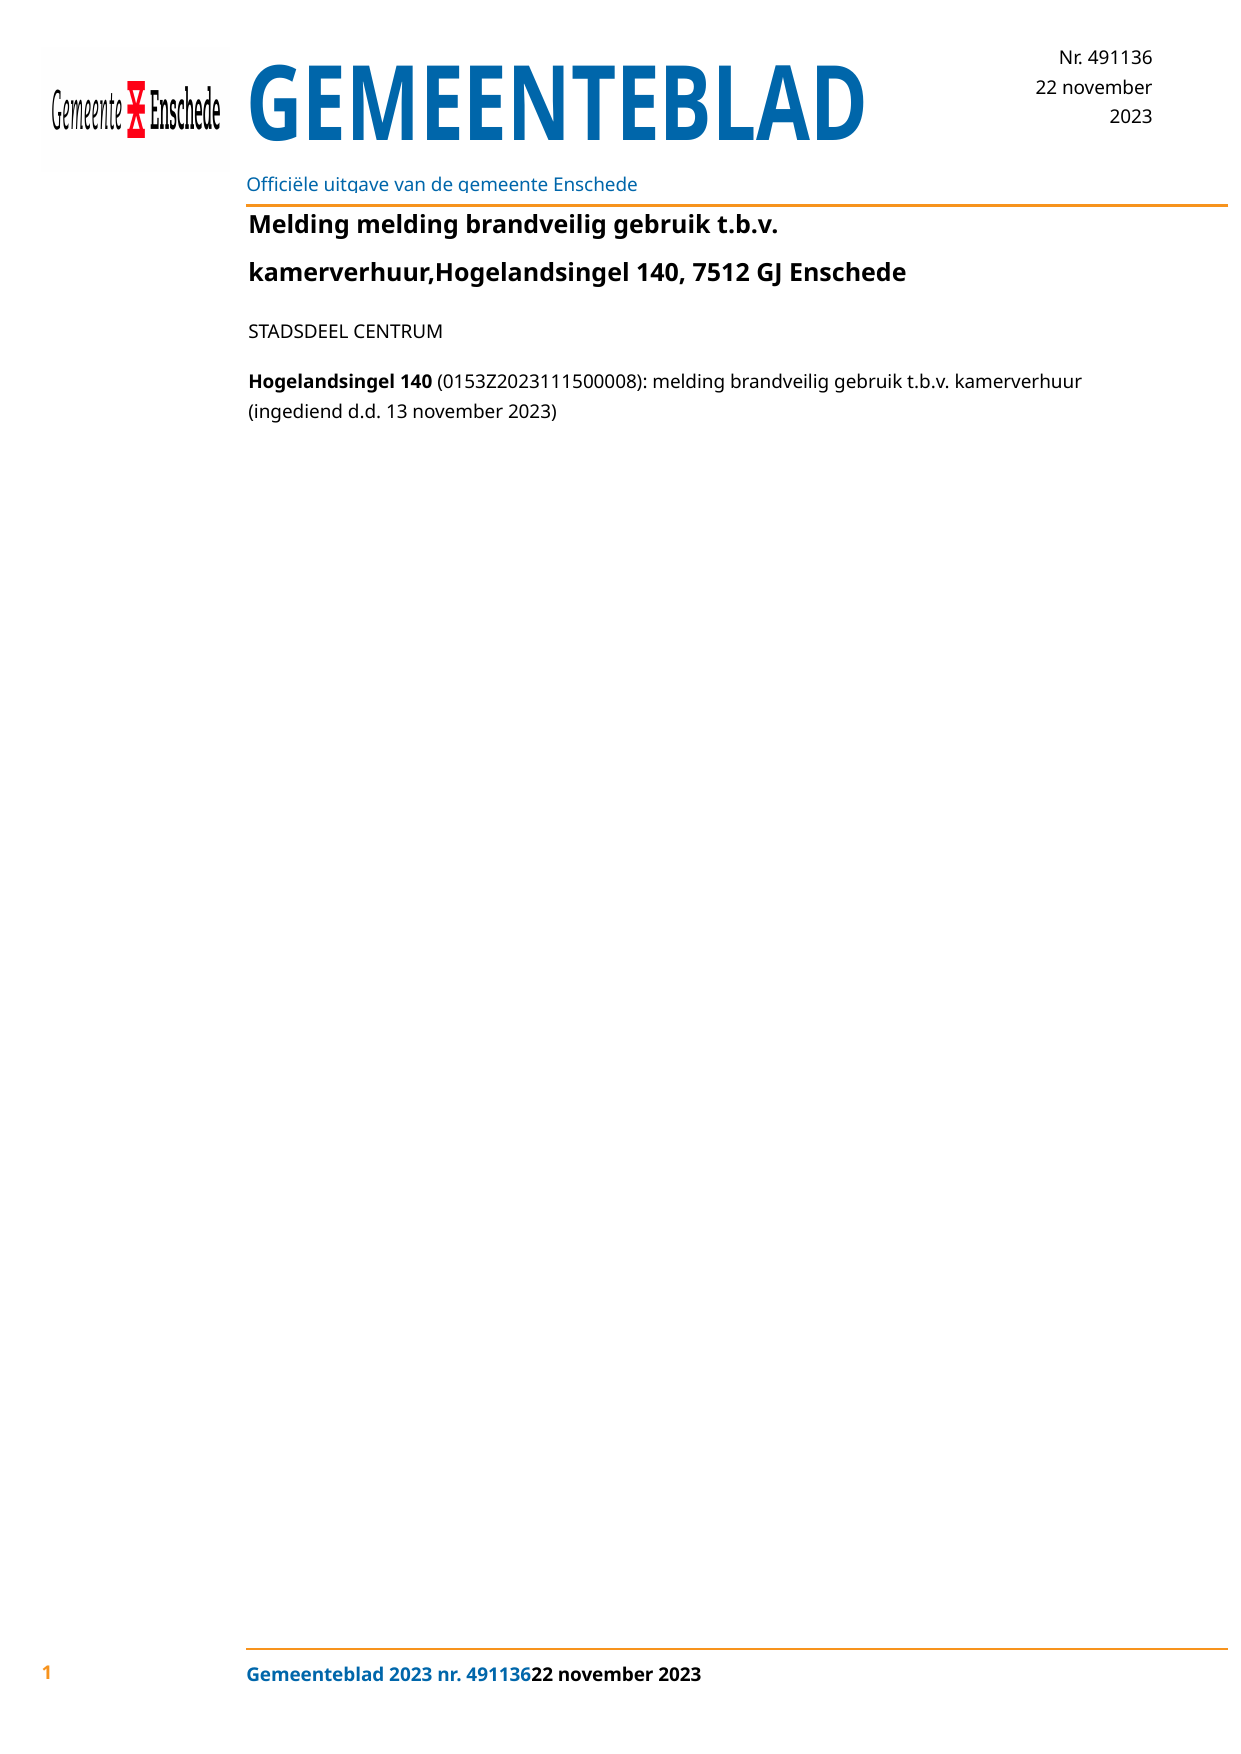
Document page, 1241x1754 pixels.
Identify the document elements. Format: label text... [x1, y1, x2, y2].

text STADSDEEL CENTRUM [248, 318, 1152, 344]
text Hogelandsingel 140 (0153Z2023111500008): melding brandveilig gebruik t.b.v. kamerverhuur (ingediend d.d. 13 november 2023) [248, 368, 1152, 424]
text Melding melding brandveilig gebruik t.b.v. kamerverhuur,Hogelandsingel 140, 7512 GJ Enschede [248, 207, 1152, 288]
picture [41, 47, 231, 172]
